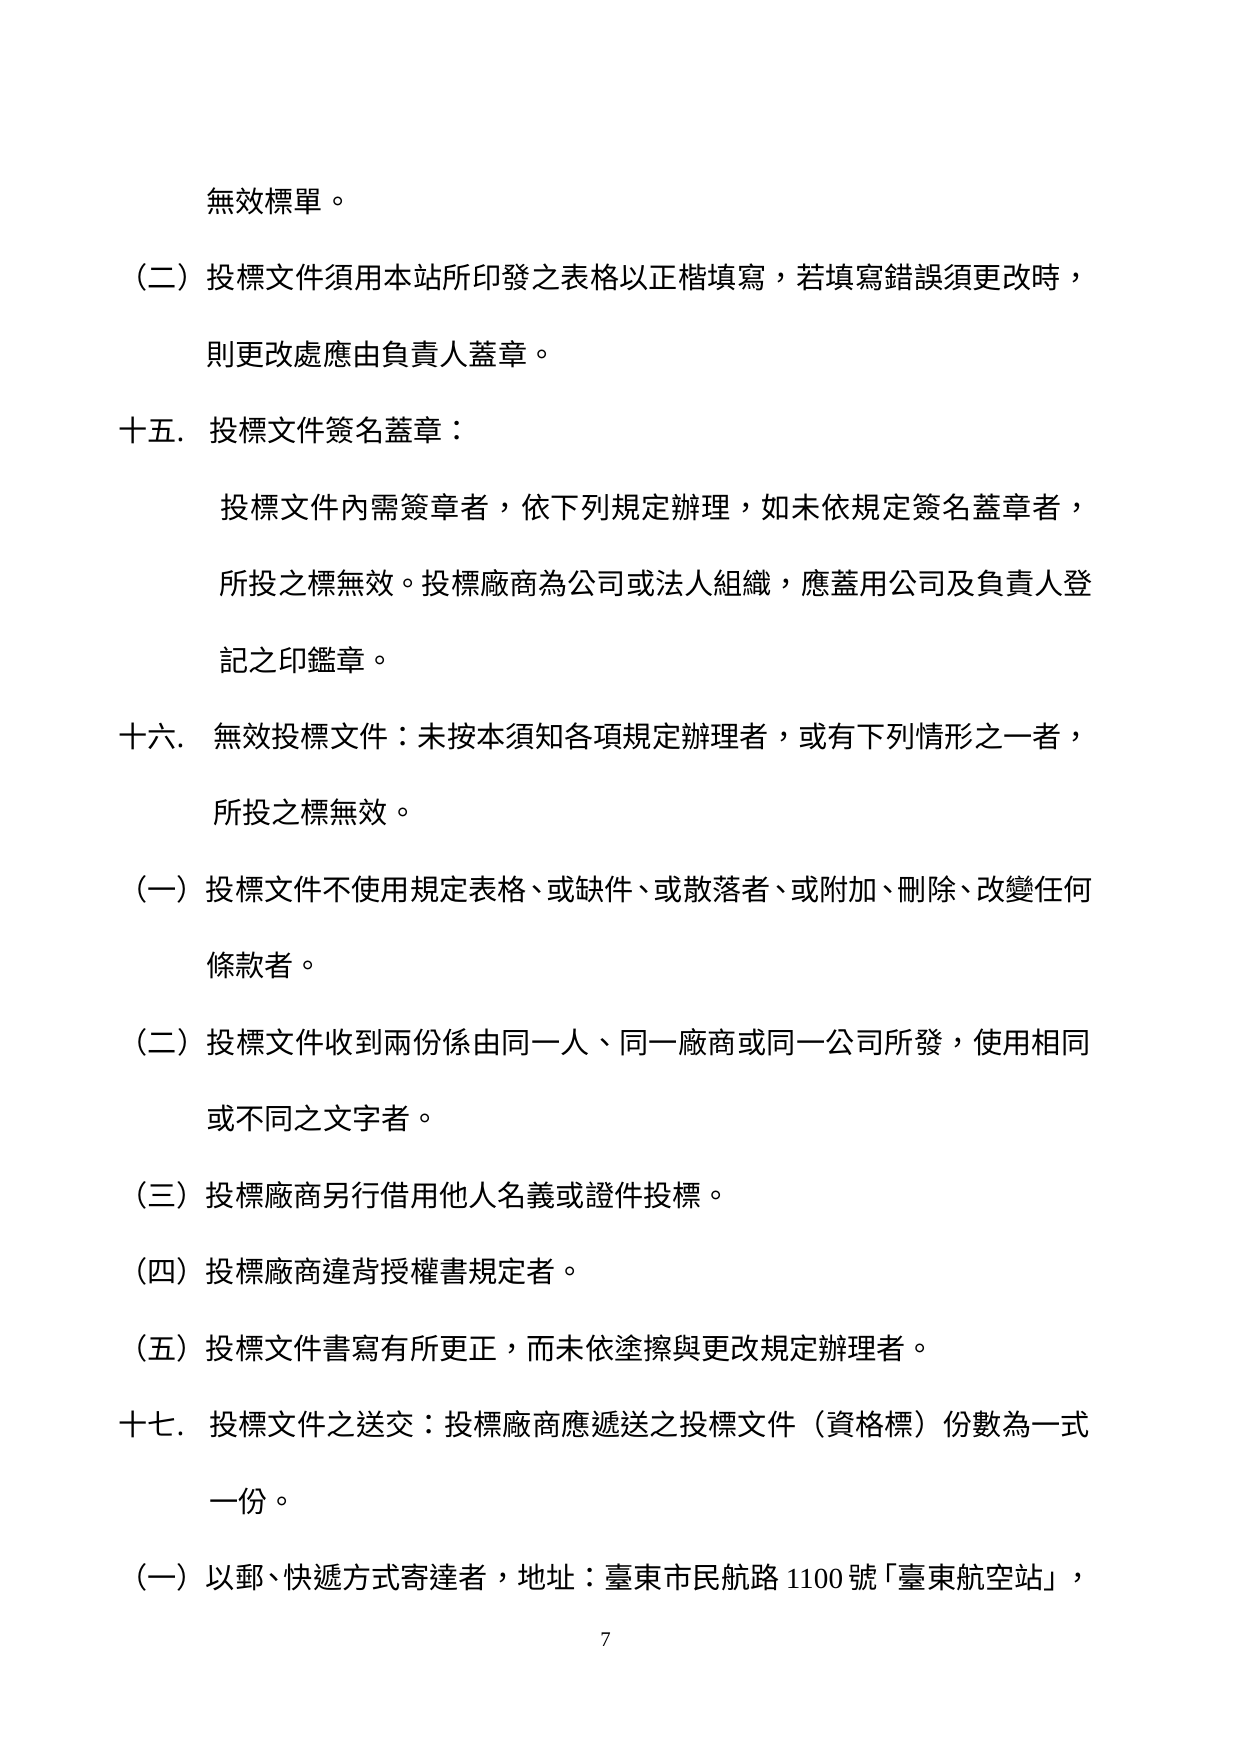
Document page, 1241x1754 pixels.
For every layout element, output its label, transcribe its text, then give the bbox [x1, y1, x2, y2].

list 投標文件之送交：投標廠商應遞送之投標文件（資格標）份數為一式一份。 [118, 1384, 1092, 1537]
text 無效標單。 [118, 161, 1092, 238]
text （一）以郵、快遞方式寄達者，地址：臺東市民航路1100號「臺東航空站」，請自行預估郵遞時間。以專人送達本站收發，時限以本站收文戳記為憑。如逾投標截止時間寄達或送達者皆不予受理，另以電子資料傳輸方式遞送投標文件者不予受理。 [118, 1537, 1092, 1614]
text （四）投標廠商違背授權書規定者。 [118, 1232, 1092, 1308]
text （二）投標文件須用本站所印發之表格以正楷填寫，若填寫錯誤須更改時，則更改處應由負責人蓋章。 [118, 238, 1092, 391]
text （三）投標廠商另行借用他人名義或證件投標。 [118, 1155, 1092, 1232]
text 投標文件內需簽章者，依下列規定辦理，如未依規定簽名蓋章者，所投之標無效。投標廠商為公司或法人組織，應蓋用公司及負責人登記之印鑑章。 [219, 467, 1092, 696]
text （一）投標文件不使用規定表格、或缺件、或散落者、或附加、刪除、改變任何條款者。 [118, 849, 1092, 1002]
list 投標文件簽名蓋章： [118, 391, 1092, 467]
text （五）投標文件書寫有所更正，而未依塗擦與更改規定辦理者。 [118, 1308, 1092, 1384]
text （二）投標文件收到兩份係由同一人、同一廠商或同一公司所發，使用相同或不同之文字者。 [118, 1002, 1092, 1155]
list 無效投標文件：未按本須知各項規定辦理者，或有下列情形之一者，所投之標無效。 [118, 696, 1092, 849]
